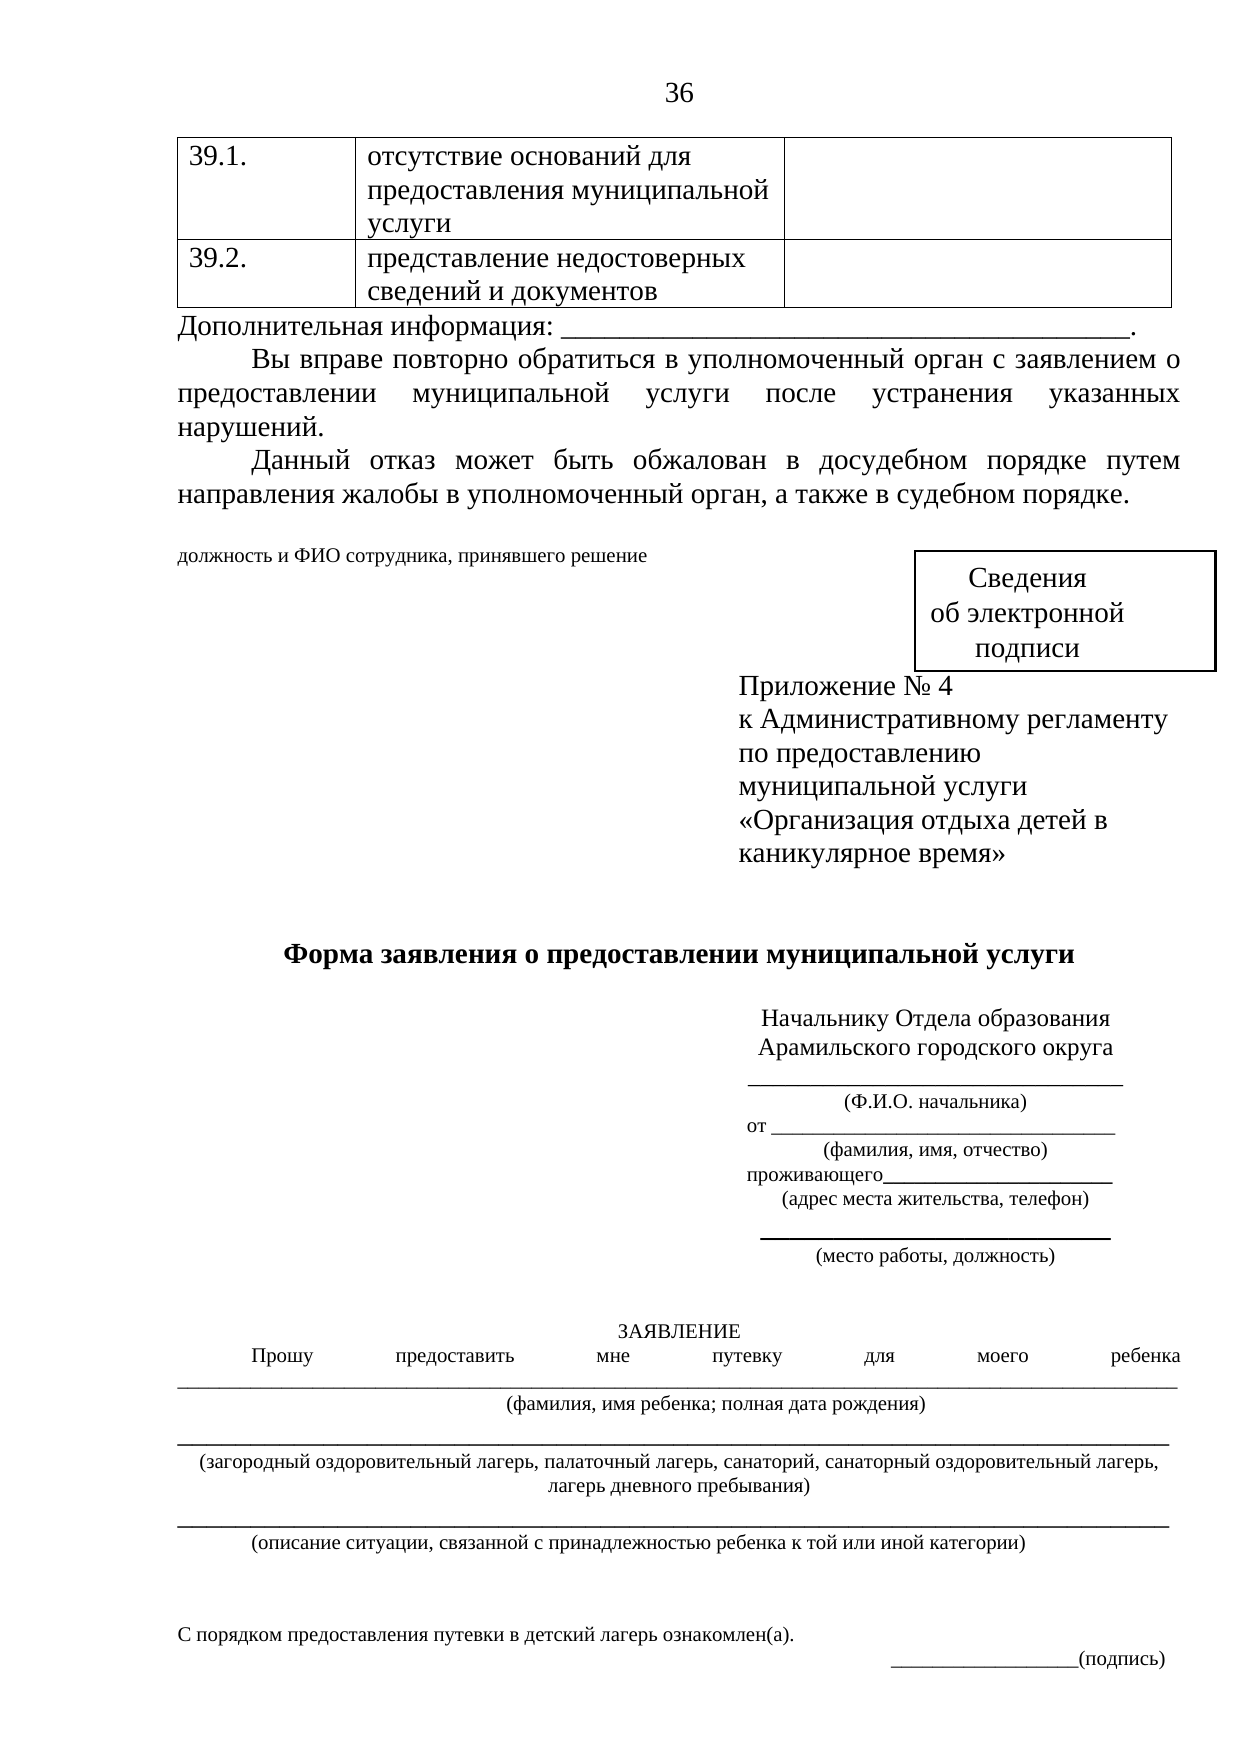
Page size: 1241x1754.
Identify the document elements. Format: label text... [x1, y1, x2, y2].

text (загородный оздоровительный лагерь, палаточный лагерь, санаторий, санаторный оздоровительный лагерь, лагерь дневного пребывания) [177, 1449, 1181, 1497]
table_cell 39.2. [178, 240, 355, 307]
text Вы вправе повторно обратиться в уполномоченный орган с заявлением о предоставлении муниципальной услуги после устранения указанных нарушений. [177, 342, 1181, 442]
text ____________________________________________________________________ [177, 1415, 1181, 1449]
text С порядком предоставления путевки в детский лагерь ознакомлен(а). [177, 1621, 1181, 1646]
table_cell [785, 240, 1171, 307]
text к Административному регламенту по предоставлению муниципальной услуги «Организация отдыха детей в каникулярное время» [738, 701, 1181, 869]
table_cell 39.1. [178, 138, 355, 239]
table_cell представление недостоверных сведений и документов [356, 240, 784, 307]
text __________________(подпись) [177, 1646, 1181, 1669]
text ____________________________________________________________________ [177, 1497, 1181, 1530]
text Данный отказ может быть обжалован в досудебном порядке путем направления жалобы в уполномоченный орган, а также в судебном порядке. [177, 442, 1181, 509]
text должность и ФИО сотрудника, принявшего решение [177, 543, 1181, 567]
table_cell отсутствие оснований для предоставления муниципальной услуги [356, 138, 784, 239]
text (описание ситуации, связанной с принадлежностью ребенка к той или иной категории) [177, 1530, 1181, 1554]
text Дополнительная информация: _______________________________________. [177, 308, 1181, 342]
table_header Начальнику Отдела образования Арамильского городского округа ______________________________ (Ф.И.О. начальника) от _________________________________ (фамилия, имя, отчество) проживающего______________________ (адрес места жительства, телефон) ________________________ (место работы, должность) [735, 1003, 1135, 1267]
text Прошу предоставить мне путевку для моего ребенка ________________________________________________________________________________________________ [177, 1343, 1181, 1391]
text ЗАЯВЛЕНИЕ [177, 1319, 1181, 1343]
table_cell [785, 138, 1171, 239]
text Приложение № 4 [738, 668, 1181, 701]
text (фамилия, имя ребенка; полная дата рождения) [177, 1391, 1181, 1415]
text Форма заявления о предоставлении муниципальной услуги [177, 936, 1181, 969]
